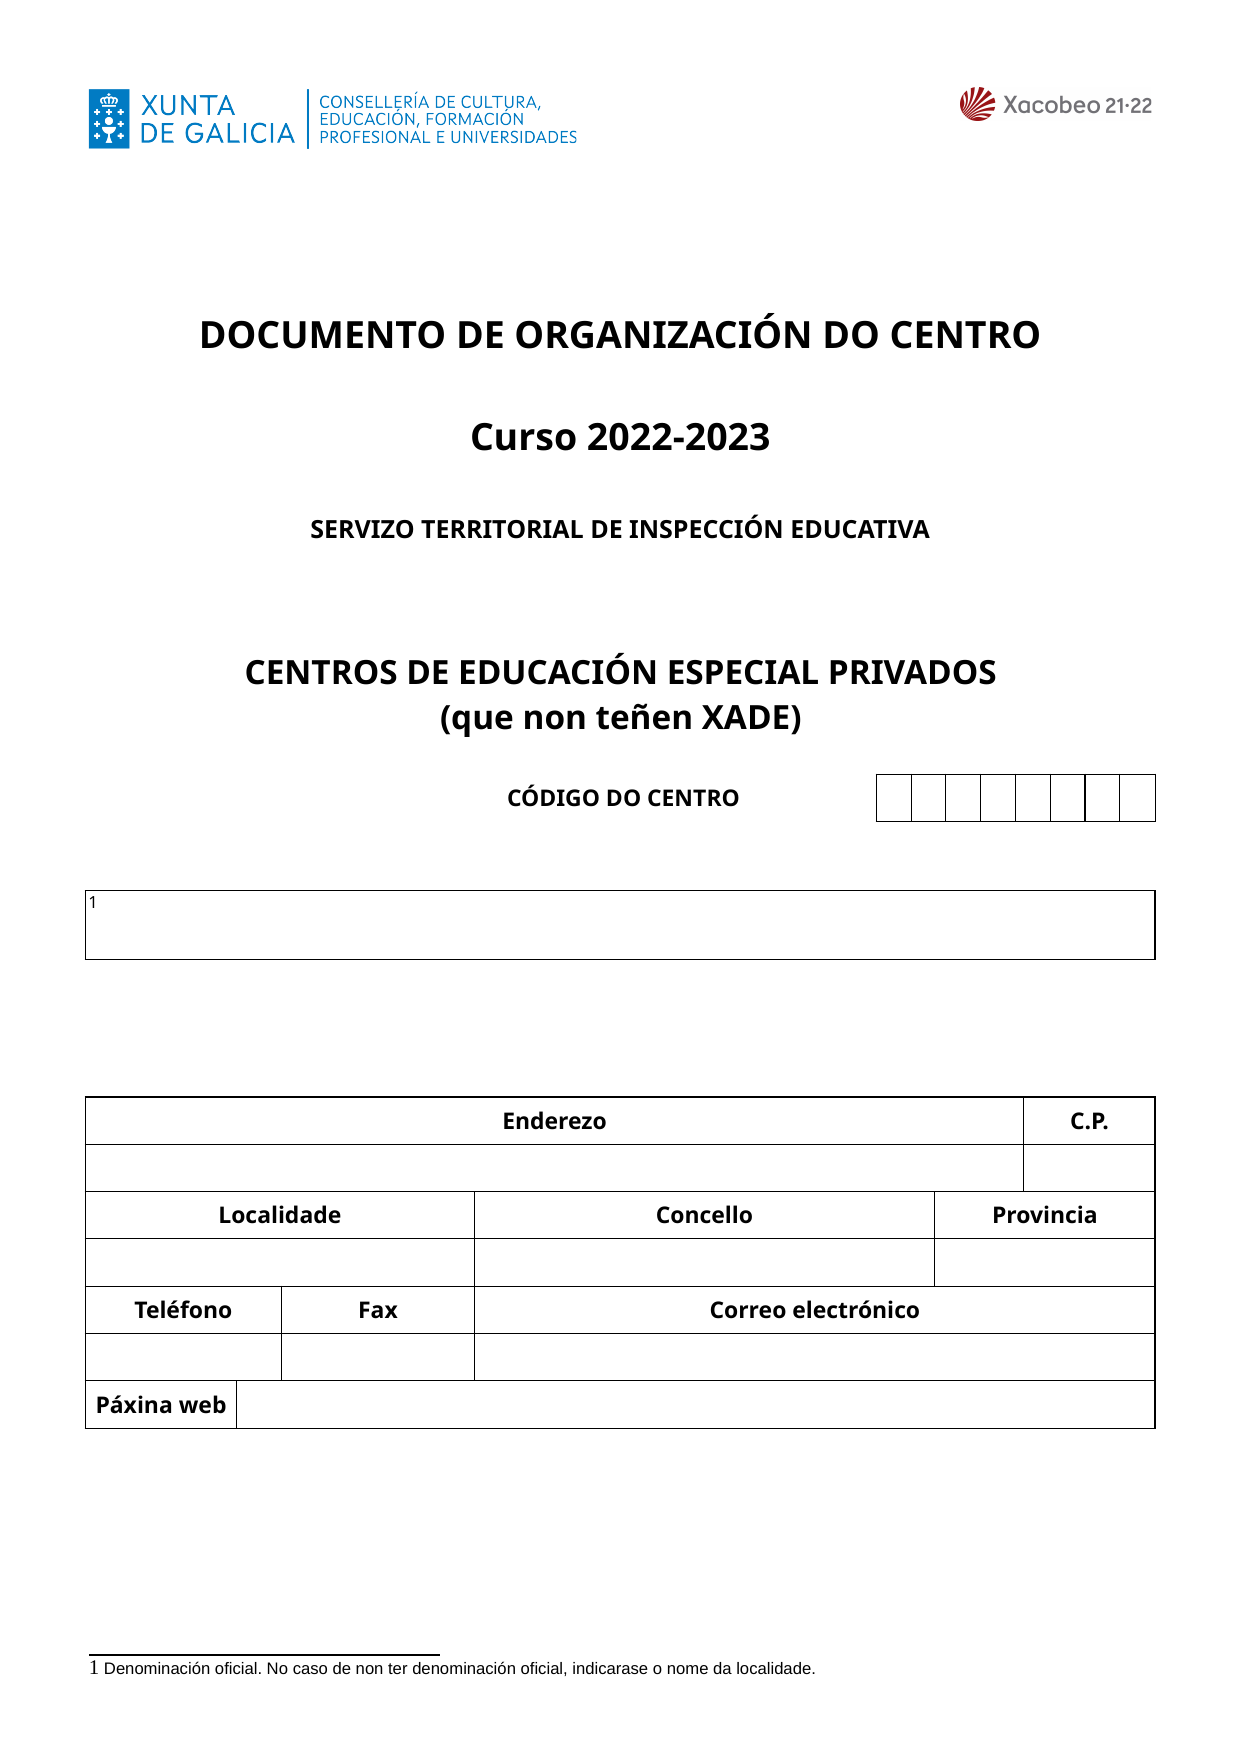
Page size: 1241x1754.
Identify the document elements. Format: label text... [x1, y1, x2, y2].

table_cell Teléfono [86, 1287, 281, 1333]
table_cell Páxina web [86, 1381, 236, 1427]
table_cell Fax [282, 1287, 474, 1333]
table_cell [1024, 1145, 1154, 1191]
table_cell [981, 775, 1015, 821]
table_cell Provincia [935, 1192, 1154, 1238]
table_cell [86, 1334, 281, 1380]
table_cell [237, 1381, 1154, 1427]
table_header CENTROS DE EDUCACIÓN ESPECIAL PRIVADOS (que non teñen XADE) [86, 615, 1156, 773]
table_cell [912, 775, 945, 821]
table_cell Concello [475, 1192, 934, 1238]
table_cell Localidade [86, 1192, 474, 1238]
table_cell [1016, 775, 1050, 821]
text Curso 2022-2023 [89, 410, 1152, 461]
table_cell [1120, 775, 1155, 821]
table_cell [475, 1239, 934, 1286]
text SERVIZO TERRITORIAL DE INSPECCIÓN EDUCATIVA [89, 512, 1152, 546]
table_cell [946, 775, 980, 821]
table_header [86, 891, 1154, 959]
table_cell [86, 1239, 474, 1286]
table_header C.P. [1024, 1098, 1154, 1144]
table_cell [877, 775, 911, 821]
table_cell Correo electrónico [475, 1287, 1154, 1333]
table_cell [1051, 775, 1084, 821]
table_cell [86, 774, 504, 821]
table_cell [86, 1145, 1023, 1191]
table_cell [282, 1334, 474, 1380]
table_cell [1086, 775, 1119, 821]
table_header Enderezo [86, 1098, 1023, 1144]
table_cell [935, 1239, 1154, 1286]
table_cell CÓDIGO DO CENTRO [504, 774, 876, 821]
table_cell [475, 1334, 1154, 1380]
text DOCUMENTO DE ORGANIZACIÓN DO CENTRO [89, 308, 1152, 359]
